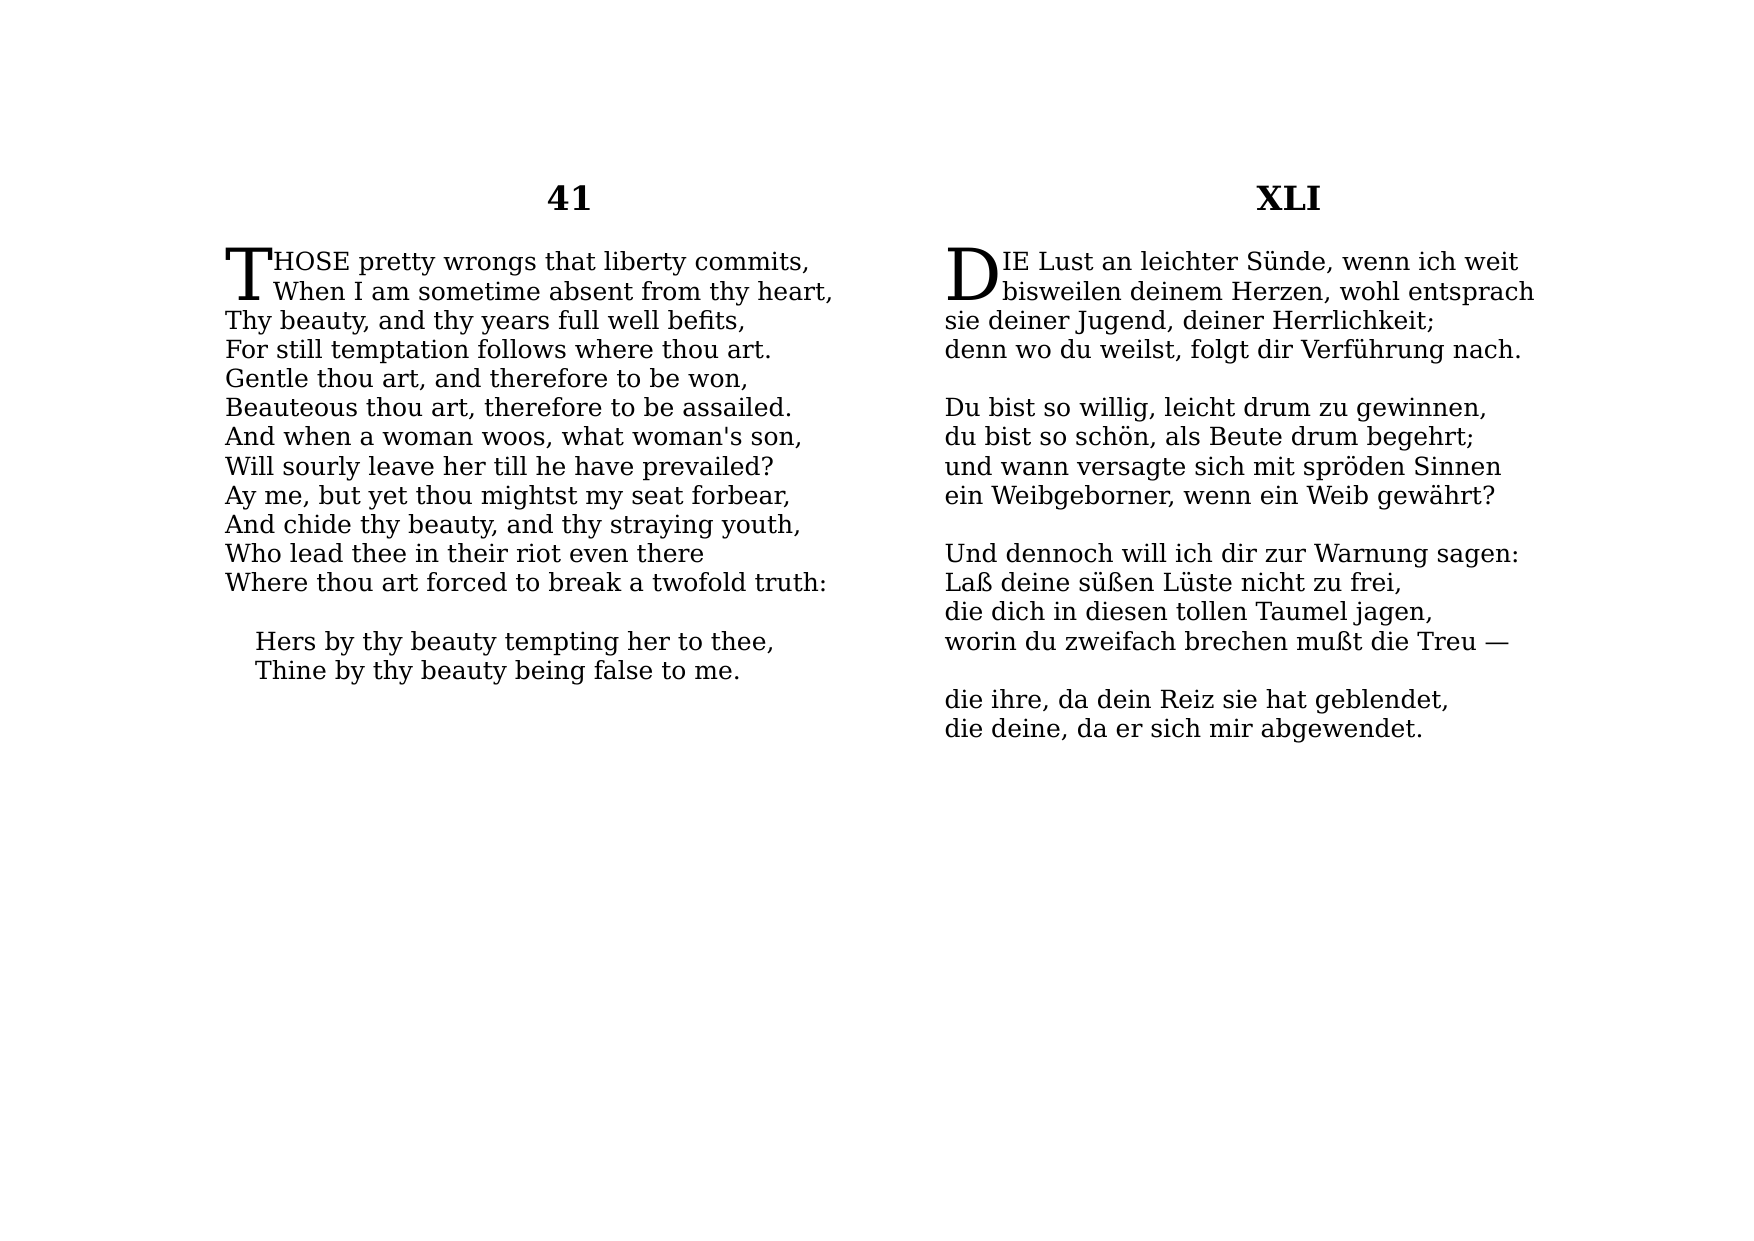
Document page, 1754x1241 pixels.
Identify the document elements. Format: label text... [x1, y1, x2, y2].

text Hers by thy beauty tempting her to thee, Thine by thy beauty being false to me. [255, 627, 914, 685]
text die ihre, da dein Reiz sie hat geblendet, die deine, da er sich mir abgewendet. [944, 685, 1633, 743]
text XLI [944, 179, 1633, 218]
text THOSE pretty wrongs that liberty commits, When I am sometime absent from thy heart, Thy beauty, and thy years full well befits, For still temptation follows where thou art. Gentle thou art, and therefore to be won, Beauteous thou art, therefore to be assailed. And when a woman woos, what woman's son, Will sourly leave her till he have prevailed? Ay me, but yet thou mightst my seat forbear, And chide thy beauty, and thy straying youth, Who lead thee in their riot even there Where thou art forced to break a twofold truth: [225, 247, 914, 597]
text Du bist so willig, leicht drum zu gewinnen, du bist so schön, als Beute drum begehrt; und wann versagte sich mit spröden Sinnen ein Weibgeborner, wenn ein Weib gewährt? [944, 393, 1633, 510]
text Und dennoch will ich dir zur Warnung sagen: Laß deine süßen Lüste nicht zu frei, die dich in diesen tollen Taumel jagen, worin du zweifach brechen mußt die Treu — [944, 539, 1633, 656]
text DIE Lust an leichter Sünde, wenn ich weit bisweilen deinem Herzen, wohl entsprach sie deiner Jugend, deiner Herrlichkeit; denn wo du weilst, folgt dir Verführung nach. [944, 247, 1633, 364]
text 41 [225, 179, 914, 218]
